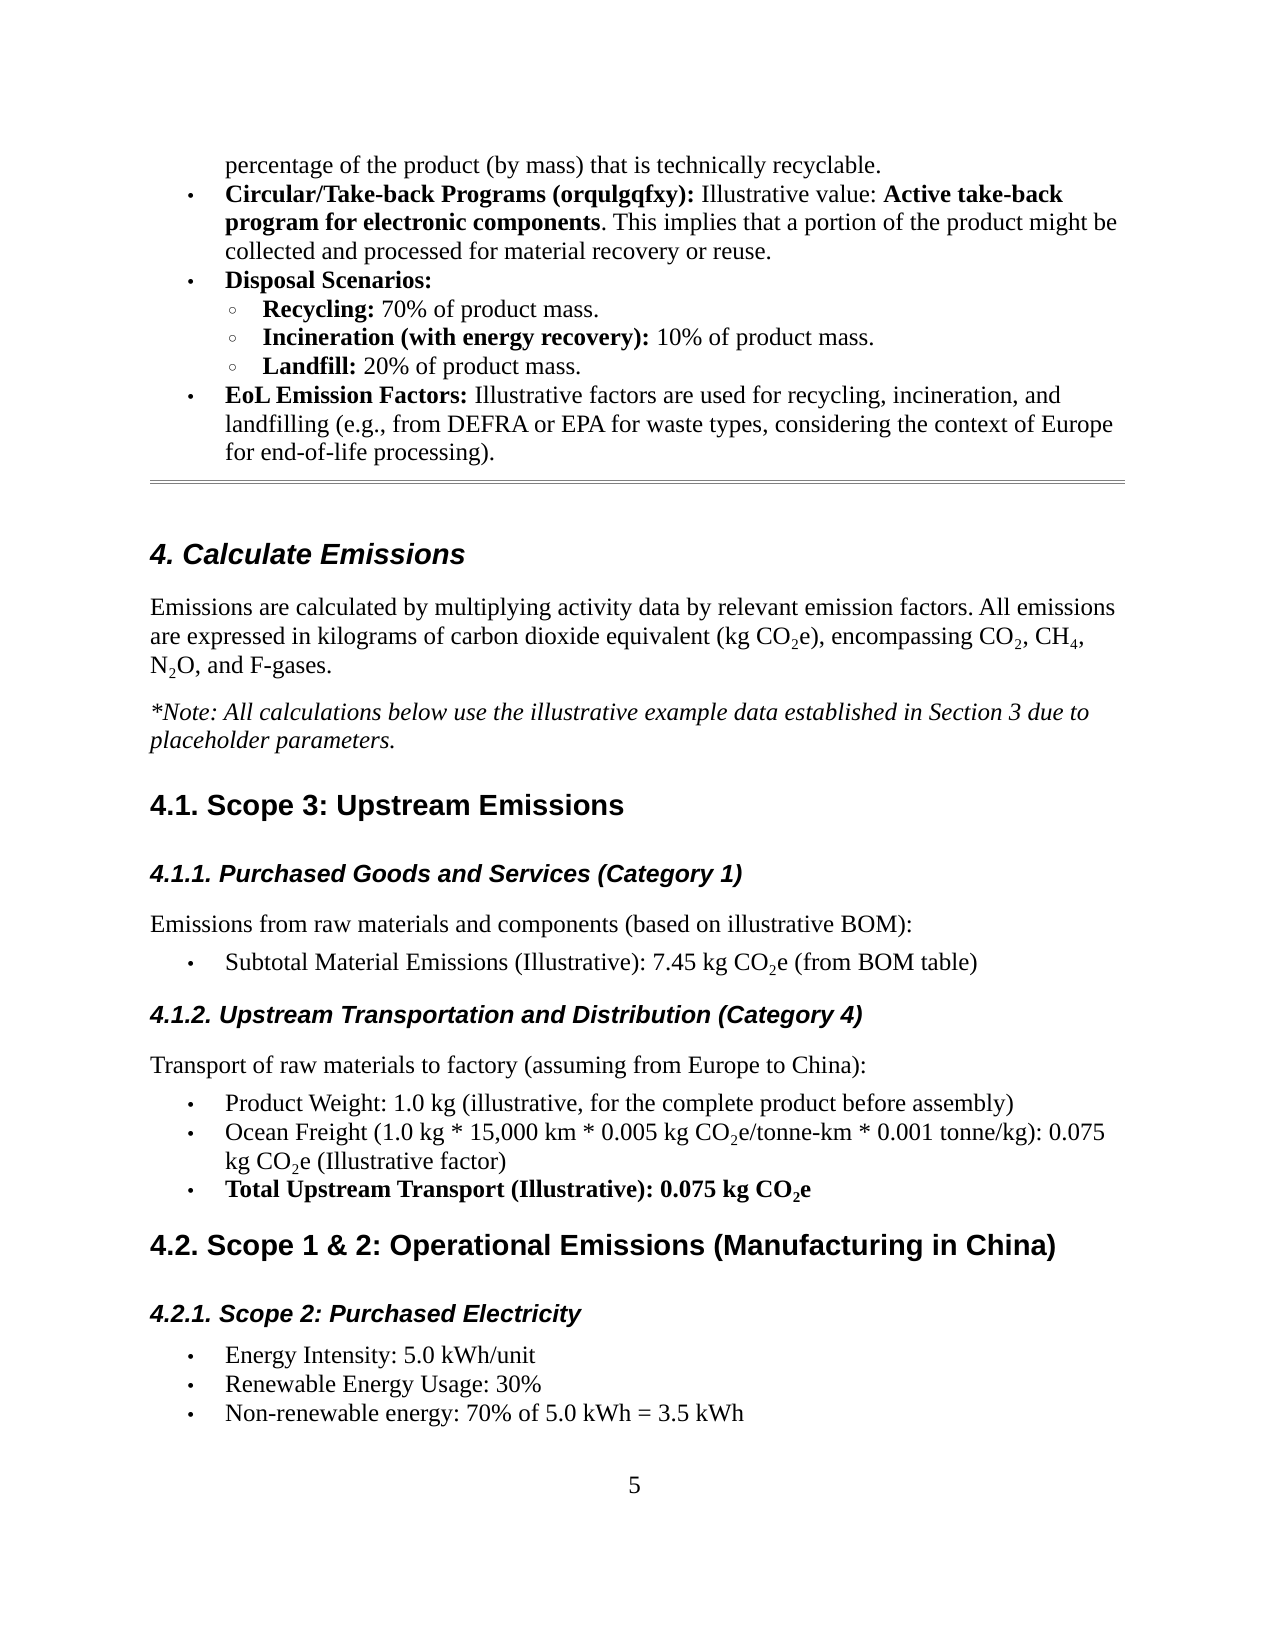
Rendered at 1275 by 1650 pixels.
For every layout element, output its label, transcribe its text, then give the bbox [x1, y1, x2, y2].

list Disposal Scenarios: [187, 265, 1125, 294]
list Non-renewable energy: 70% of 5.0 kWh = 3.5 kWh [187, 1398, 1125, 1427]
subtitle 4.1. Scope 3: Upstream Emissions [150, 788, 1125, 822]
list percentage of the product (by mass) that is technically recyclable. [187, 150, 1125, 179]
list Recycling: 70% of product mass. [225, 294, 1125, 322]
list Subtotal Material Emissions (Illustrative): 7.45 kg CO₂e (from BOM table) [187, 947, 1125, 976]
list Incineration (with energy recovery): 10% of product mass. [225, 322, 1125, 351]
list Energy Intensity: 5.0 kWh/unit [187, 1340, 1125, 1369]
list Total Upstream Transport (Illustrative): 0.075 kg CO₂e [187, 1174, 1125, 1203]
subtitle 4.1.1. Purchased Goods and Services (Category 1) [150, 859, 1125, 888]
list Product Weight: 1.0 kg (illustrative, for the complete product before assembly) [187, 1088, 1125, 1117]
text *Note: All calculations below use the illustrative example data established in Section 3 due to placeholder parameters. [150, 697, 1125, 754]
list Circular/Take-back Programs (orqulgqfxy): Illustrative value: Active take-back program for electronic components. This implies that a portion of the product might be collected and processed for material recovery or reuse. [187, 179, 1125, 265]
text Emissions are calculated by multiplying activity data by relevant emission factors. All emissions are expressed in kilograms of carbon dioxide equivalent (kg CO₂e), encompassing CO₂, CH₄, N₂O, and F-gases. [150, 592, 1125, 679]
subtitle 4.2. Scope 1 & 2: Operational Emissions (Manufacturing in China) [150, 1228, 1125, 1262]
text Transport of raw materials to factory (assuming from Europe to China): [150, 1051, 1125, 1079]
list Renewable Energy Usage: 30% [187, 1369, 1125, 1398]
list EoL Emission Factors: Illustrative factors are used for recycling, incineration, and landfilling (e.g., from DEFRA or EPA for waste types, considering the context of Europe for end-of-life processing). [187, 380, 1125, 466]
subtitle 4.2.1. Scope 2: Purchased Electricity [150, 1299, 1125, 1328]
list Ocean Freight (1.0 kg * 15,000 km * 0.005 kg CO₂e/tonne-km * 0.001 tonne/kg): 0.075 kg CO₂e (Illustrative factor) [187, 1117, 1125, 1174]
text Emissions from raw materials and components (based on illustrative BOM): [150, 909, 1125, 938]
list Landfill: 20% of product mass. [225, 351, 1125, 380]
subtitle 4.1.2. Upstream Transportation and Distribution (Category 4) [150, 1001, 1125, 1029]
subtitle 4. Calculate Emissions [150, 537, 1125, 571]
